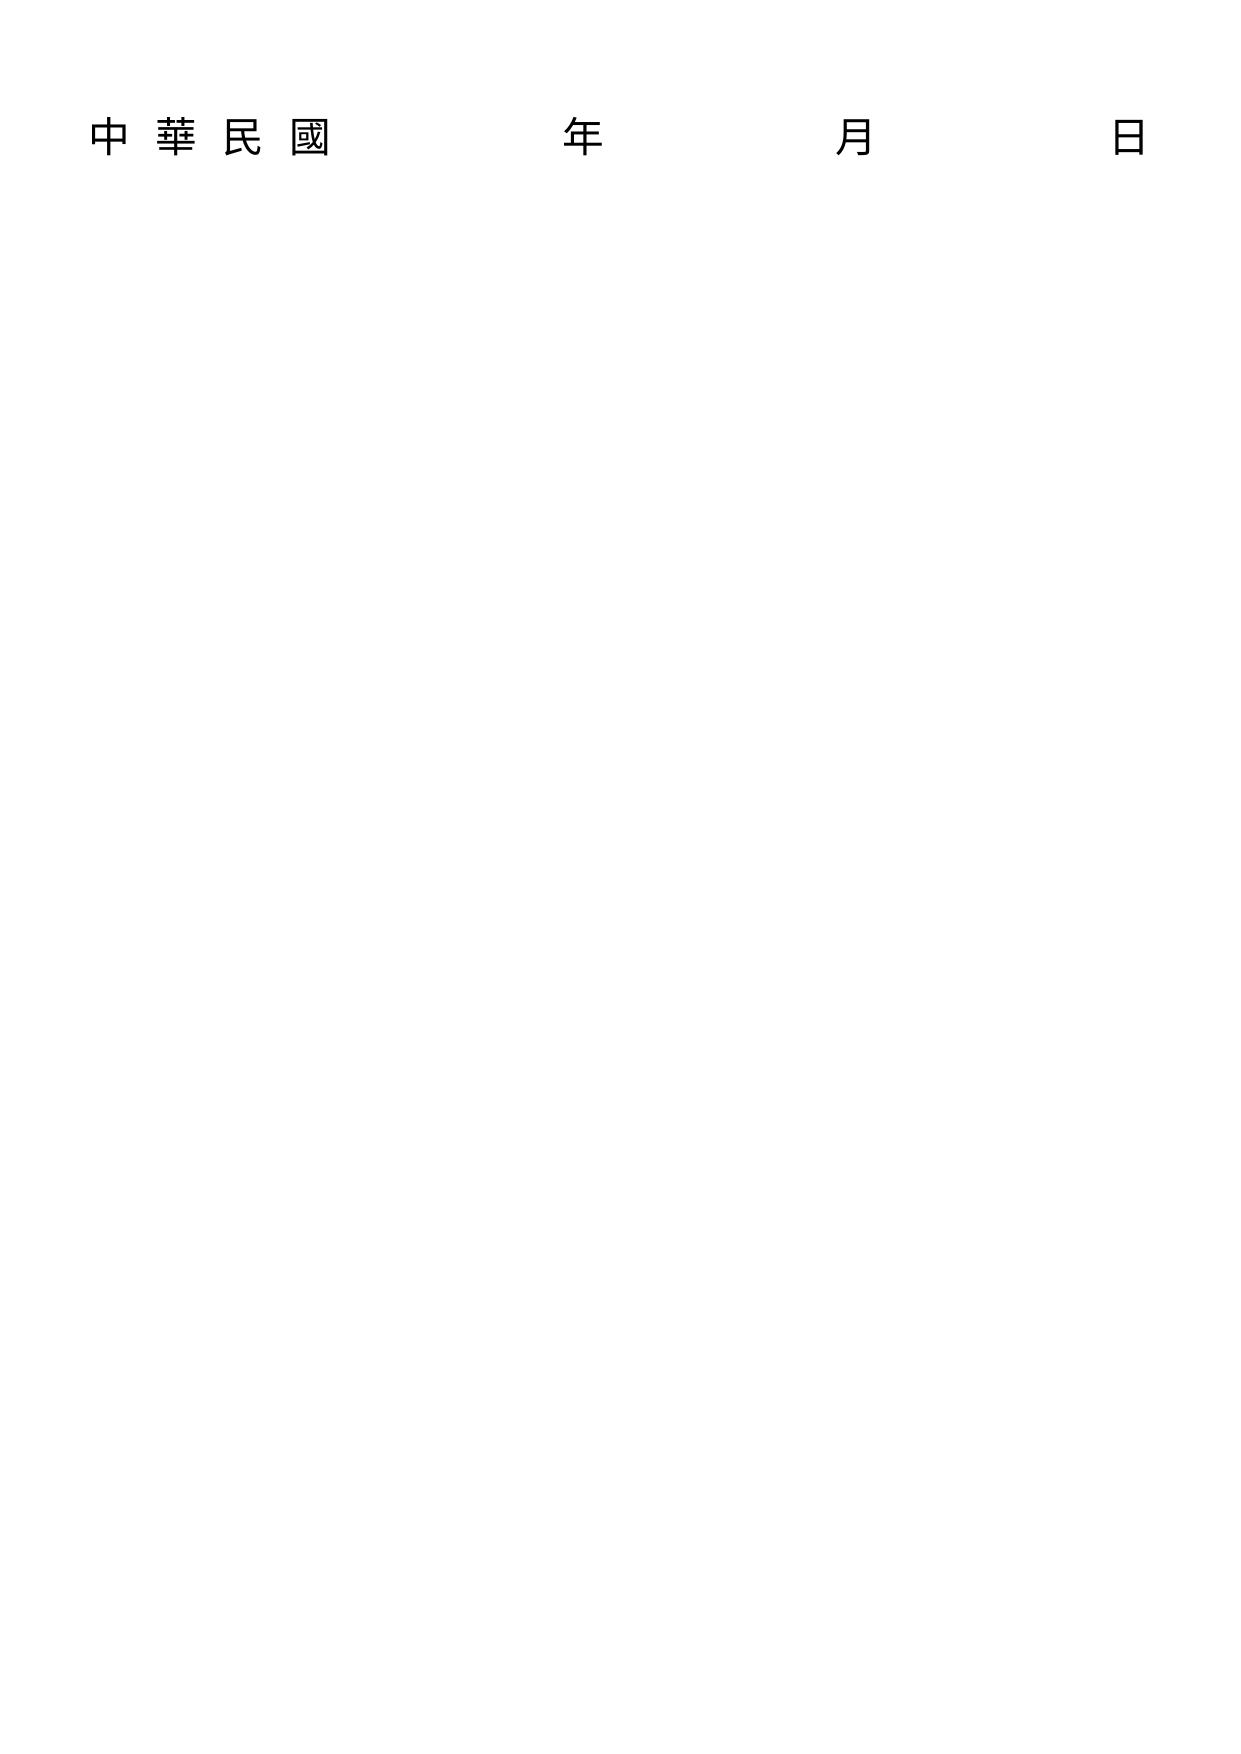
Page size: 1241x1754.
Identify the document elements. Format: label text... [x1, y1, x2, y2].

text 中華民國 年 月 日 [89, 96, 1152, 171]
